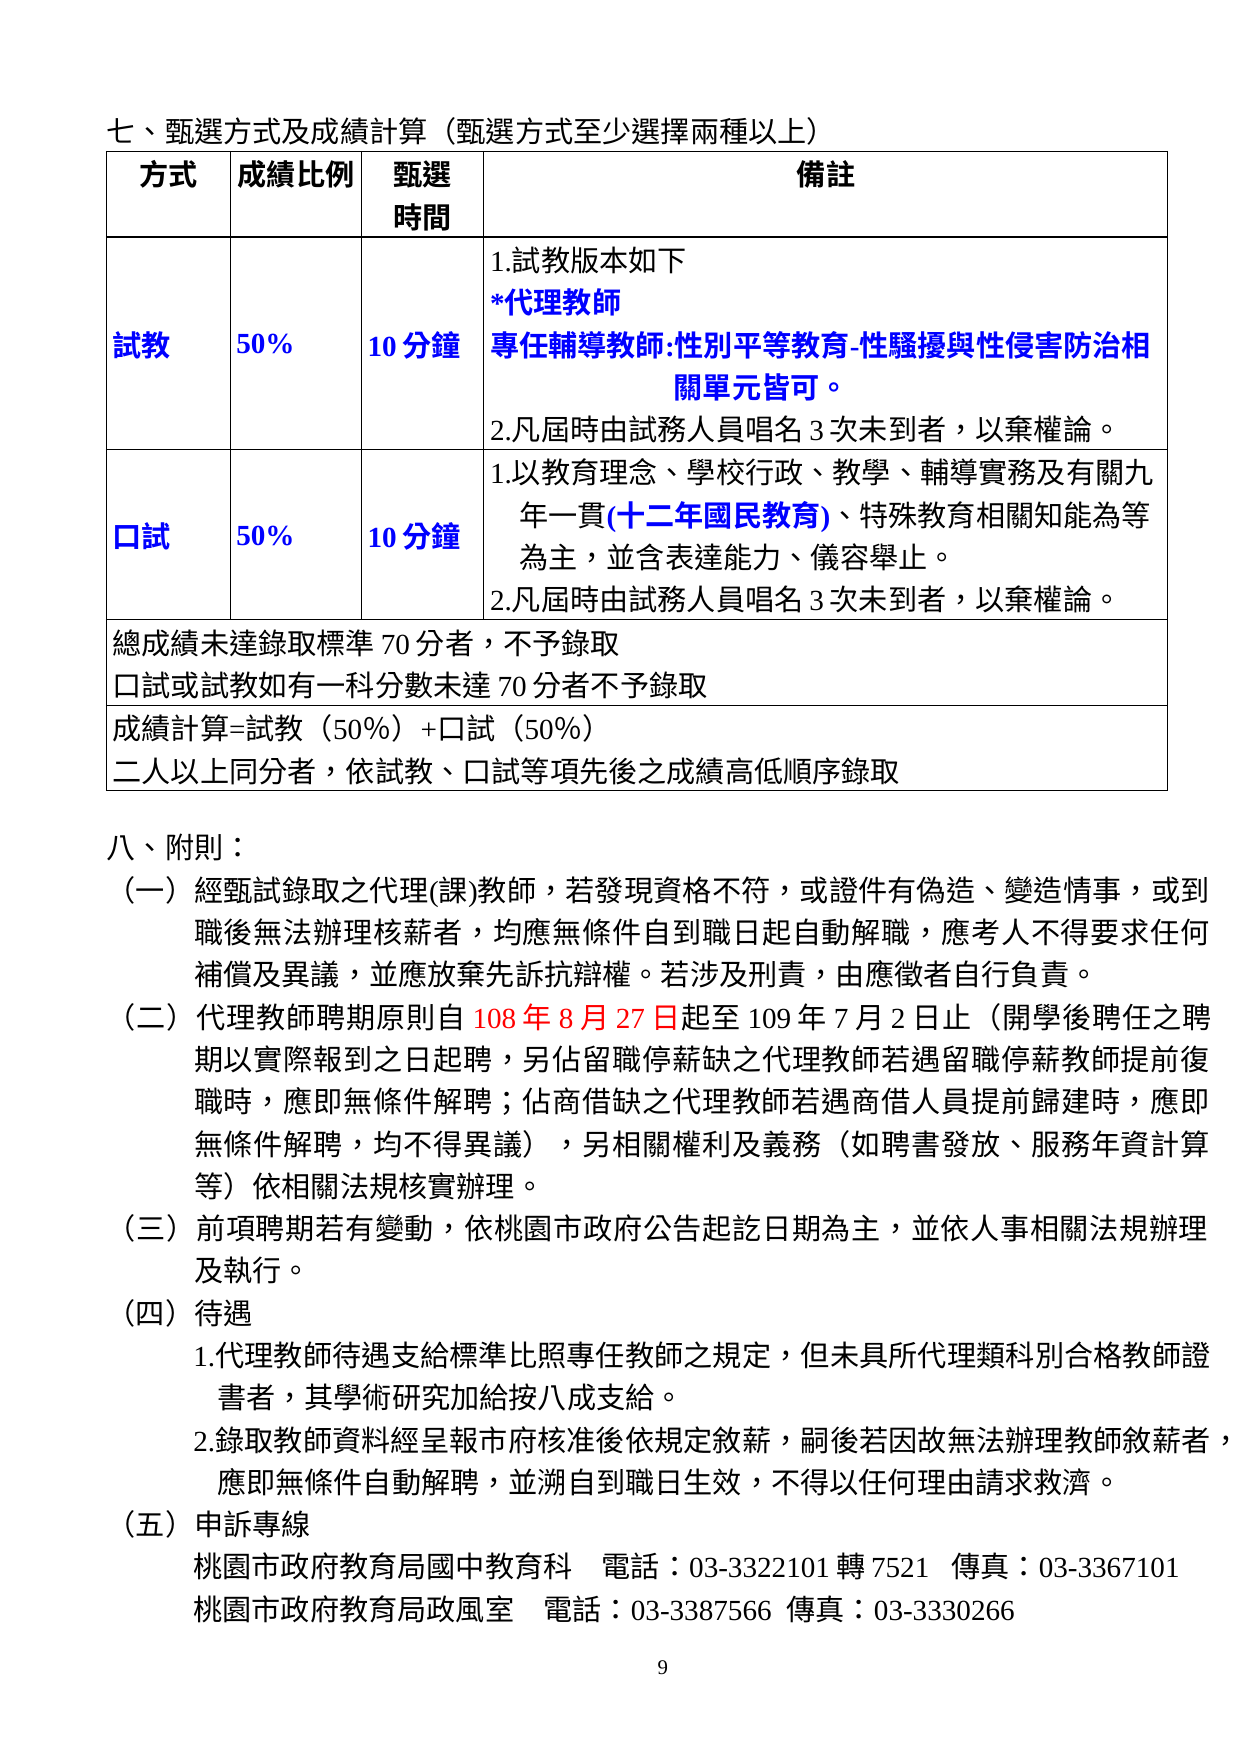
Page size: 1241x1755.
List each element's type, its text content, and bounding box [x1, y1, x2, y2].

table_cell 口試 [107, 450, 230, 619]
table_header 方式 [107, 152, 230, 236]
table_cell 試教 [107, 238, 230, 449]
text 桃園市政府教育局政風室 電話：03-3387566 傳真：03-3330266 [193, 1586, 1211, 1628]
text 1.代理教師待遇支給標準比照專任教師之規定，但未具所代理類科別合格教師證書者，其學術研究加給按八成支給。 [193, 1332, 1211, 1417]
text 八、附則： [106, 825, 1211, 867]
text 2.錄取教師資料經呈報市府核准後依規定敘薪，嗣後若因故無法辦理教師敘薪者，應即無條件自動解聘，並溯自到職日生效，不得以任何理由請求救濟。 [193, 1417, 1211, 1502]
table_cell 成績計算=試教（50％）+口試（50％） 二人以上同分者，依試教、口試等項先後之成績高低順序錄取 [107, 706, 1167, 790]
text （一）經甄試錄取之代理(課)教師，若發現資格不符，或證件有偽造、變造情事，或到職後無法辦理核薪者，均應無條件自到職日起自動解職，應考人不得要求任何補償及異議，並應放棄先訴抗辯權。若涉及刑責，由應徵者自行負責。 [106, 867, 1211, 994]
table_header 備註 [484, 152, 1167, 236]
table_cell 10分鐘 [362, 450, 483, 619]
text （三）前項聘期若有變動，依桃園市政府公告起訖日期為主，並依人事相關法規辦理及執行。 [106, 1206, 1211, 1290]
table_cell 10分鐘 [362, 238, 483, 449]
table_cell 總成績未達錄取標準70分者，不予錄取 口試或試教如有一科分數未達70分者不予錄取 [107, 620, 1167, 705]
text 桃園市政府教育局國中教育科 電話：03-3322101轉7521 傳真：03-3367101 [193, 1544, 1211, 1586]
table_cell 1.試教版本如下 *代理教師 專任輔導教師:性別平等教育-性騷擾與性侵害防治相關單元皆可。 2.凡屆時由試務人員唱名3次未到者，以棄權論。 [484, 238, 1167, 449]
table_cell 50% [231, 238, 361, 449]
table_header 成績比例 [231, 152, 361, 236]
text （五）申訴專線 [106, 1502, 1211, 1544]
table_cell 50% [231, 450, 361, 619]
text （二）代理教師聘期原則自108年8月27日起至109年7月2日止（開學後聘任之聘期以實際報到之日起聘，另佔留職停薪缺之代理教師若遇留職停薪教師提前復職時，應即無條件解聘；佔商借缺之代理教師若遇商借人員提前歸建時，應即無條件解聘，均不得異議），另相關權利及義務（如聘書發放、服務年資計算等）依相關法規核實辦理。 [106, 994, 1211, 1206]
table_header 甄選 時間 [362, 152, 483, 236]
table_cell 1.以教育理念、學校行政、教學、輔導實務及有關九年一貫(十二年國民教育)、特殊教育相關知能為等為主，並含表達能力、儀容舉止。 2.凡屆時由試務人員唱名3次未到者，以棄權論。 [484, 450, 1167, 619]
text 七、甄選方式及成績計算（甄選方式至少選擇兩種以上） [106, 108, 1211, 151]
text （四）待遇 [106, 1290, 1211, 1332]
